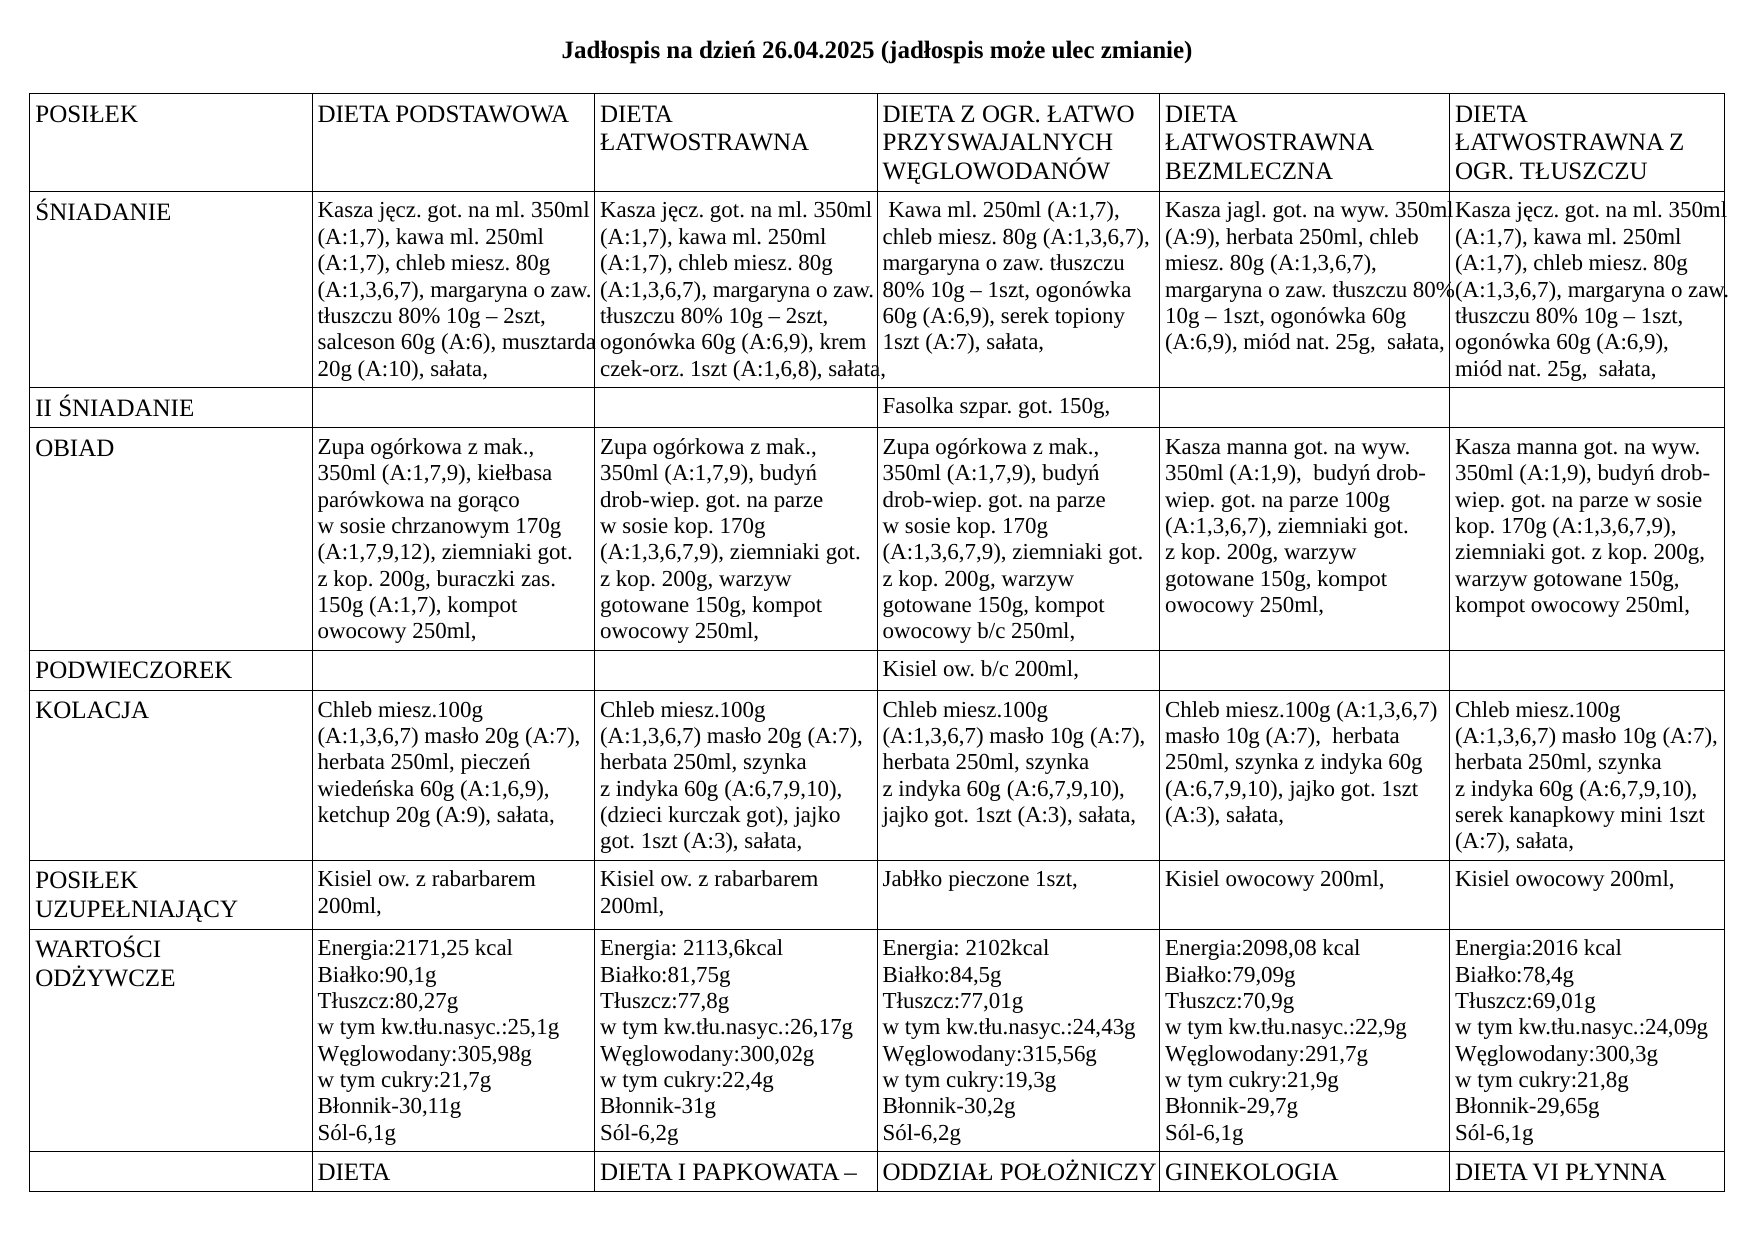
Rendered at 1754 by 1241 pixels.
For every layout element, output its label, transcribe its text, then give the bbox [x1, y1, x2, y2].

table_cell II ŚNIADANIE [30, 388, 312, 427]
table_cell Kisiel owocowy 200ml, [1160, 861, 1449, 928]
table_cell Chleb miesz.100g (A:1,3,6,7) masło 10g (A:7), herbata 250ml, szynka z indyka 60g (A:6,7,9,10), jajko got. 1szt (A:3), sałata, [1160, 691, 1449, 859]
table_cell Kawa ml. 250ml (A:1,7), chleb miesz. 80g (A:1,3,6,7), margaryna o zaw. tłuszczu 80% 10g – 1szt, ogonówka 60g (A:6,9), serek topiony 1szt (A:7), sałata, [878, 192, 1159, 387]
table_cell [1160, 388, 1449, 427]
table_cell Energia: 2102kcal Białko:84,5g Tłuszcz:77,01g w tym kw.tłu.nasyc.:24,43g Węglowodany:315,56g w tym cukry:19,3g Błonnik-30,2g Sól-6,2g [878, 930, 1159, 1151]
table_cell DIETA I PAPKOWATA – [595, 1152, 877, 1191]
table_cell Energia:2171,25 kcal Białko:90,1g Tłuszcz:80,27g w tym kw.tłu.nasyc.:25,1g Węglowodany:305,98g w tym cukry:21,7g Błonnik-30,11g Sól-6,1g [313, 930, 594, 1151]
table_cell [30, 1152, 312, 1191]
table_header DIETA Z OGR. ŁATWO PRZYSWAJALNYCH WĘGLOWODANÓW [878, 94, 1159, 191]
table_cell Kasza jęcz. got. na ml. 350ml (A:1,7), kawa ml. 250ml (A:1,7), chleb miesz. 80g (A:1,3,6,7), margaryna o zaw. tłuszczu 80% 10g – 1szt, ogonówka 60g (A:6,9), miód nat. 25g, sałata, [1450, 192, 1724, 387]
table_cell PODWIECZOREK [30, 651, 312, 690]
table_cell Kisiel owocowy 200ml, [1450, 861, 1724, 928]
table_cell ODDZIAŁ POŁOŻNICZY [878, 1152, 1159, 1191]
table_cell [1450, 388, 1724, 427]
table_cell Kasza jęcz. got. na ml. 350ml (A:1,7), kawa ml. 250ml (A:1,7), chleb miesz. 80g (A:1,3,6,7), margaryna o zaw. tłuszczu 80% 10g – 2szt, ogonówka 60g (A:6,9), krem czek-orz. 1szt (A:1,6,8), sałata, [595, 192, 877, 387]
table_cell Kisiel ow. z rabarbarem 200ml, [595, 861, 877, 928]
table_cell Energia:2098,08 kcal Białko:79,09g Tłuszcz:70,9g w tym kw.tłu.nasyc.:22,9g Węglowodany:291,7g w tym cukry:21,9g Błonnik-29,7g Sól-6,1g [1160, 930, 1449, 1151]
table_cell Chleb miesz.100g (A:1,3,6,7) masło 20g (A:7), herbata 250ml, pieczeń wiedeńska 60g (A:1,6,9), ketchup 20g (A:9), sałata, [313, 691, 594, 859]
table_cell Chleb miesz.100g (A:1,3,6,7) masło 10g (A:7), herbata 250ml, szynka z indyka 60g (A:6,7,9,10), serek kanapkowy mini 1szt (A:7), sałata, [1450, 691, 1724, 859]
table_cell Energia:2016 kcal Białko:78,4g Tłuszcz:69,01g w tym kw.tłu.nasyc.:24,09g Węglowodany:300,3g w tym cukry:21,8g Błonnik-29,65g Sól-6,1g [1450, 930, 1724, 1151]
table_cell [313, 651, 594, 690]
table_header DIETA PODSTAWOWA [313, 94, 594, 191]
table_cell GINEKOLOGIA [1160, 1152, 1449, 1191]
table_cell KOLACJA [30, 691, 312, 859]
table_cell Chleb miesz.100g (A:1,3,6,7) masło 20g (A:7), herbata 250ml, szynka z indyka 60g (A:6,7,9,10), (dzieci kurczak got), jajko got. 1szt (A:3), sałata, [595, 691, 877, 859]
table_cell Fasolka szpar. got. 150g, [878, 388, 1159, 427]
table_cell Jabłko pieczone 1szt, [878, 861, 1159, 928]
table_header DIETA ŁATWOSTRAWNA Z OGR. TŁUSZCZU [1450, 94, 1724, 191]
table_cell [1450, 651, 1724, 690]
table_header DIETA ŁATWOSTRAWNA [595, 94, 877, 191]
table_cell [595, 651, 877, 690]
table_cell Kasza manna got. na wyw. 350ml (A:1,9), budyń drob-wiep. got. na parze 100g (A:1,3,6,7), ziemniaki got. z kop. 200g, warzyw gotowane 150g, kompot owocowy 250ml, [1160, 428, 1449, 649]
table_cell Kisiel ow. b/c 200ml, [878, 651, 1159, 690]
table_cell DIETA VI PŁYNNA [1450, 1152, 1724, 1191]
table_cell DIETA [313, 1152, 594, 1191]
table_cell Chleb miesz.100g (A:1,3,6,7) masło 10g (A:7), herbata 250ml, szynka z indyka 60g (A:6,7,9,10), jajko got. 1szt (A:3), sałata, [878, 691, 1159, 859]
table_cell [1160, 651, 1449, 690]
table_cell Kasza jagl. got. na wyw. 350ml (A:9), herbata 250ml, chleb miesz. 80g (A:1,3,6,7), margaryna o zaw. tłuszczu 80% 10g – 1szt, ogonówka 60g (A:6,9), miód nat. 25g, sałata, [1160, 192, 1449, 387]
table_cell [313, 388, 594, 427]
table_cell Zupa ogórkowa z mak., 350ml (A:1,7,9), budyń drob-wiep. got. na parze w sosie kop. 170g (A:1,3,6,7,9), ziemniaki got. z kop. 200g, warzyw gotowane 150g, kompot owocowy 250ml, [595, 428, 877, 649]
table_header POSIŁEK [30, 94, 312, 191]
table_cell Kasza jęcz. got. na ml. 350ml (A:1,7), kawa ml. 250ml (A:1,7), chleb miesz. 80g (A:1,3,6,7), margaryna o zaw. tłuszczu 80% 10g – 2szt, salceson 60g (A:6), musztarda 20g (A:10), sałata, [313, 192, 594, 387]
text Jadłospis na dzień 26.04.2025 (jadłospis może ulec zmianie) [29, 35, 1724, 64]
table_cell Kasza manna got. na wyw. 350ml (A:1,9), budyń drob-wiep. got. na parze w sosie kop. 170g (A:1,3,6,7,9), ziemniaki got. z kop. 200g, warzyw gotowane 150g, kompot owocowy 250ml, [1450, 428, 1724, 649]
table_cell Zupa ogórkowa z mak., 350ml (A:1,7,9), budyń drob-wiep. got. na parze w sosie kop. 170g (A:1,3,6,7,9), ziemniaki got. z kop. 200g, warzyw gotowane 150g, kompot owocowy b/c 250ml, [878, 428, 1159, 649]
table_cell Kisiel ow. z rabarbarem 200ml, [313, 861, 594, 928]
table_cell ŚNIADANIE [30, 192, 312, 387]
table_cell Energia: 2113,6kcal Białko:81,75g Tłuszcz:77,8g w tym kw.tłu.nasyc.:26,17g Węglowodany:300,02g w tym cukry:22,4g Błonnik-31g Sól-6,2g [595, 930, 877, 1151]
table_header DIETA ŁATWOSTRAWNA BEZMLECZNA [1160, 94, 1449, 191]
table_cell Zupa ogórkowa z mak., 350ml (A:1,7,9), kiełbasa parówkowa na gorąco w sosie chrzanowym 170g (A:1,7,9,12), ziemniaki got. z kop. 200g, buraczki zas. 150g (A:1,7), kompot owocowy 250ml, [313, 428, 594, 649]
table_cell WARTOŚCI ODŻYWCZE [30, 930, 312, 1151]
table_cell OBIAD [30, 428, 312, 649]
table_cell POSIŁEK UZUPEŁNIAJĄCY [30, 861, 312, 928]
table_cell [595, 388, 877, 427]
